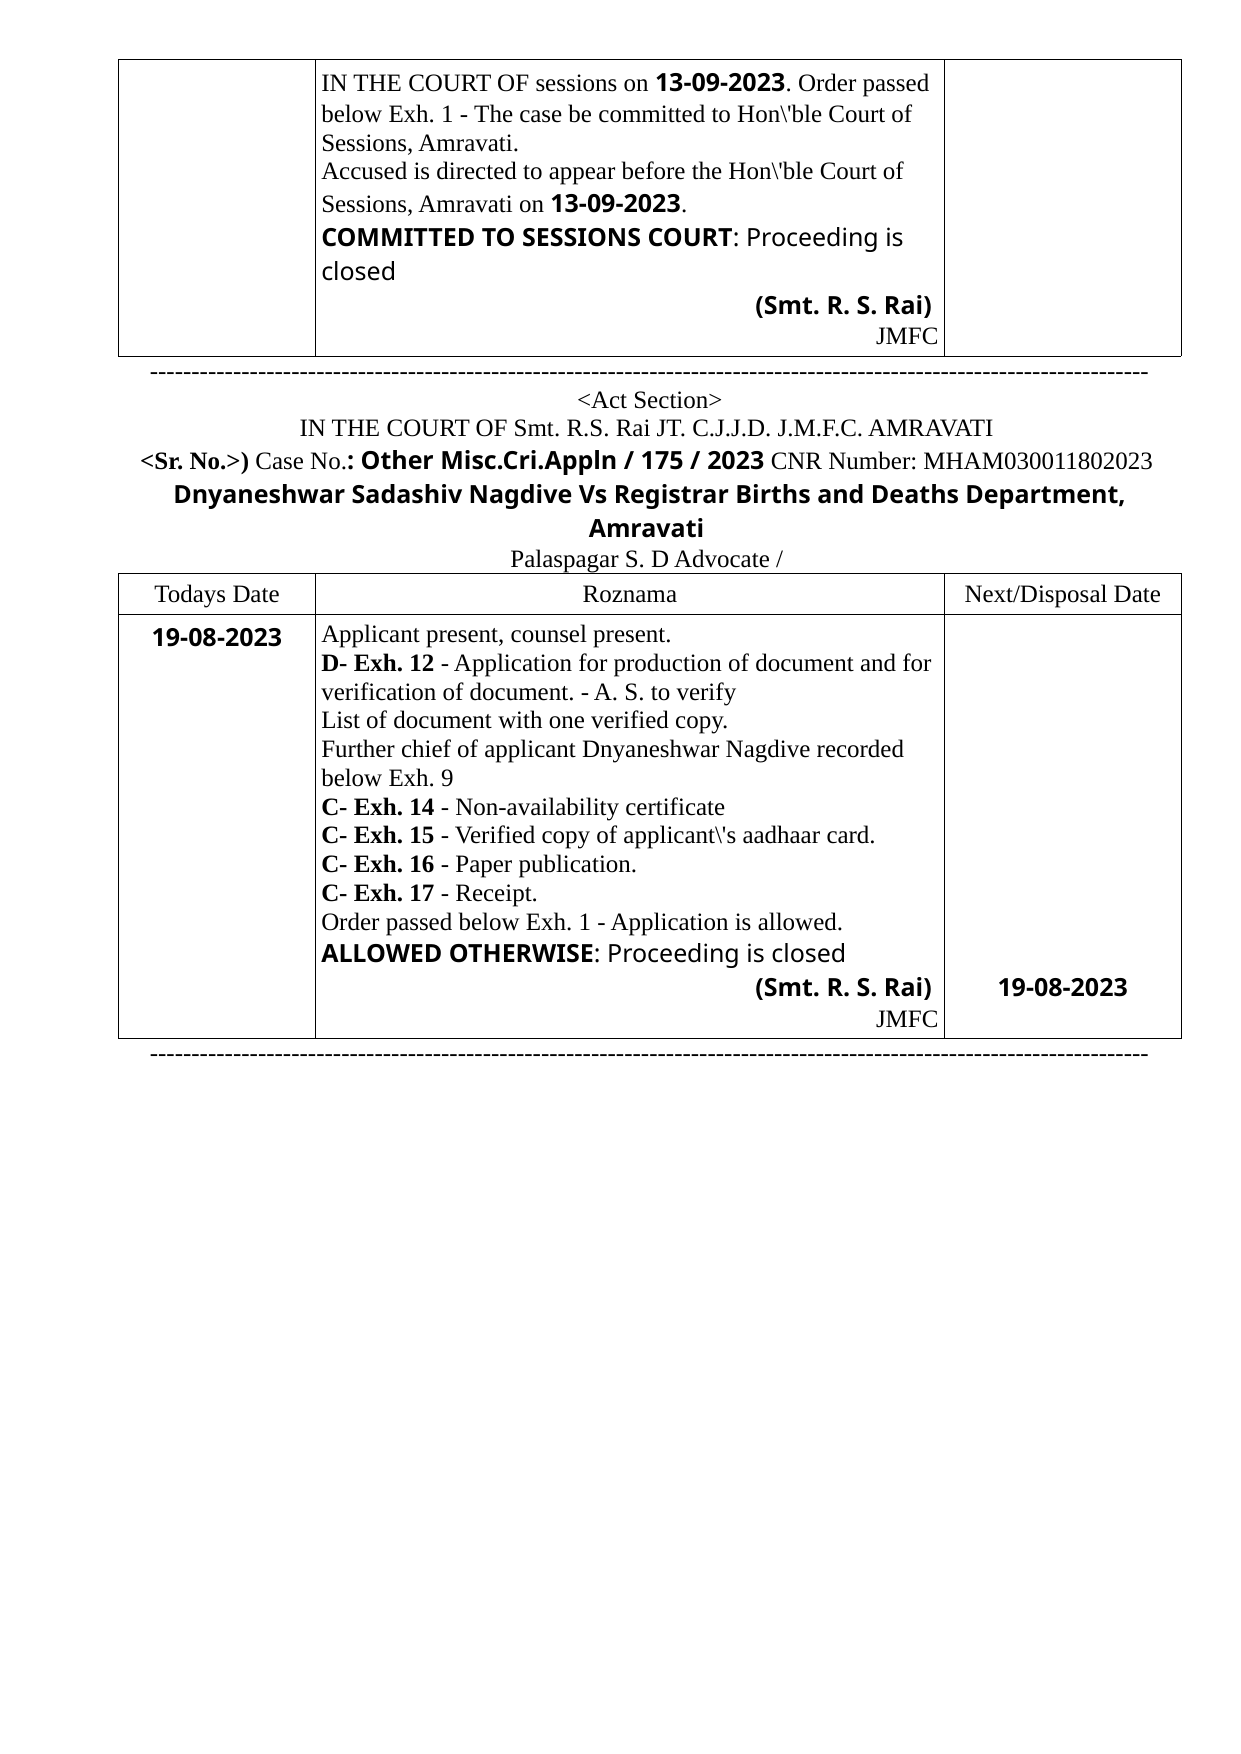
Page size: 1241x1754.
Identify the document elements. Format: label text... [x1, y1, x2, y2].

table_header Todays Date [119, 574, 315, 613]
table_cell [119, 60, 315, 356]
table_cell Applicant present, counsel present. D- Exh. 12 - Application for production of document and for verification of document. - A. S. to verify List of document with one verified copy. Further chief of applicant Dnyaneshwar Nagdive recorded below Exh. 9 C- Exh. 14 - Non-availability certificate C- Exh. 15 - Verified copy of applicant\'s aadhaar card. C- Exh. 16 - Paper publication. C- Exh. 17 - Receipt. Order passed below Exh. 1 - Application is allowed. ALLOWED OTHERWISE: Proceeding is closed (Smt. R. S. Rai) JMFC [316, 615, 944, 1038]
table_header Next/Disposal Date [945, 574, 1181, 613]
table_header Roznama [316, 574, 944, 613]
table_cell 19-08-2023 [119, 615, 315, 1038]
text IN THE COURT OF Smt. R.S. Rai JT. C.J.J.D. J.M.F.C. AMRAVATI <Sr. No.>) Case No.: Other Misc.Cri.Appln / 175 / 2023 CNR Number: MHAM030011802023 Dnyaneshwar Sadashiv Nagdive Vs Registrar Births and Deaths Department, Amravati Palaspagar S. D Advocate / [118, 413, 1181, 573]
text ------------------------------------------------------------------------------------------------------------------------ [118, 357, 1181, 385]
text ------------------------------------------------------------------------------------------------------------------------ [118, 1039, 1181, 1067]
table_cell 19-08-2023 [945, 615, 1181, 1038]
text <Act Section> [118, 385, 1181, 413]
table_cell [945, 60, 1181, 356]
table_cell IN THE COURT OF sessions on 13-09-2023. Order passed below Exh. 1 - The case be committed to Hon\'ble Court of Sessions, Amravati. Accused is directed to appear before the Hon\'ble Court of Sessions, Amravati on 13-09-2023. COMMITTED TO SESSIONS COURT: Proceeding is closed (Smt. R. S. Rai) JMFC [316, 60, 944, 356]
